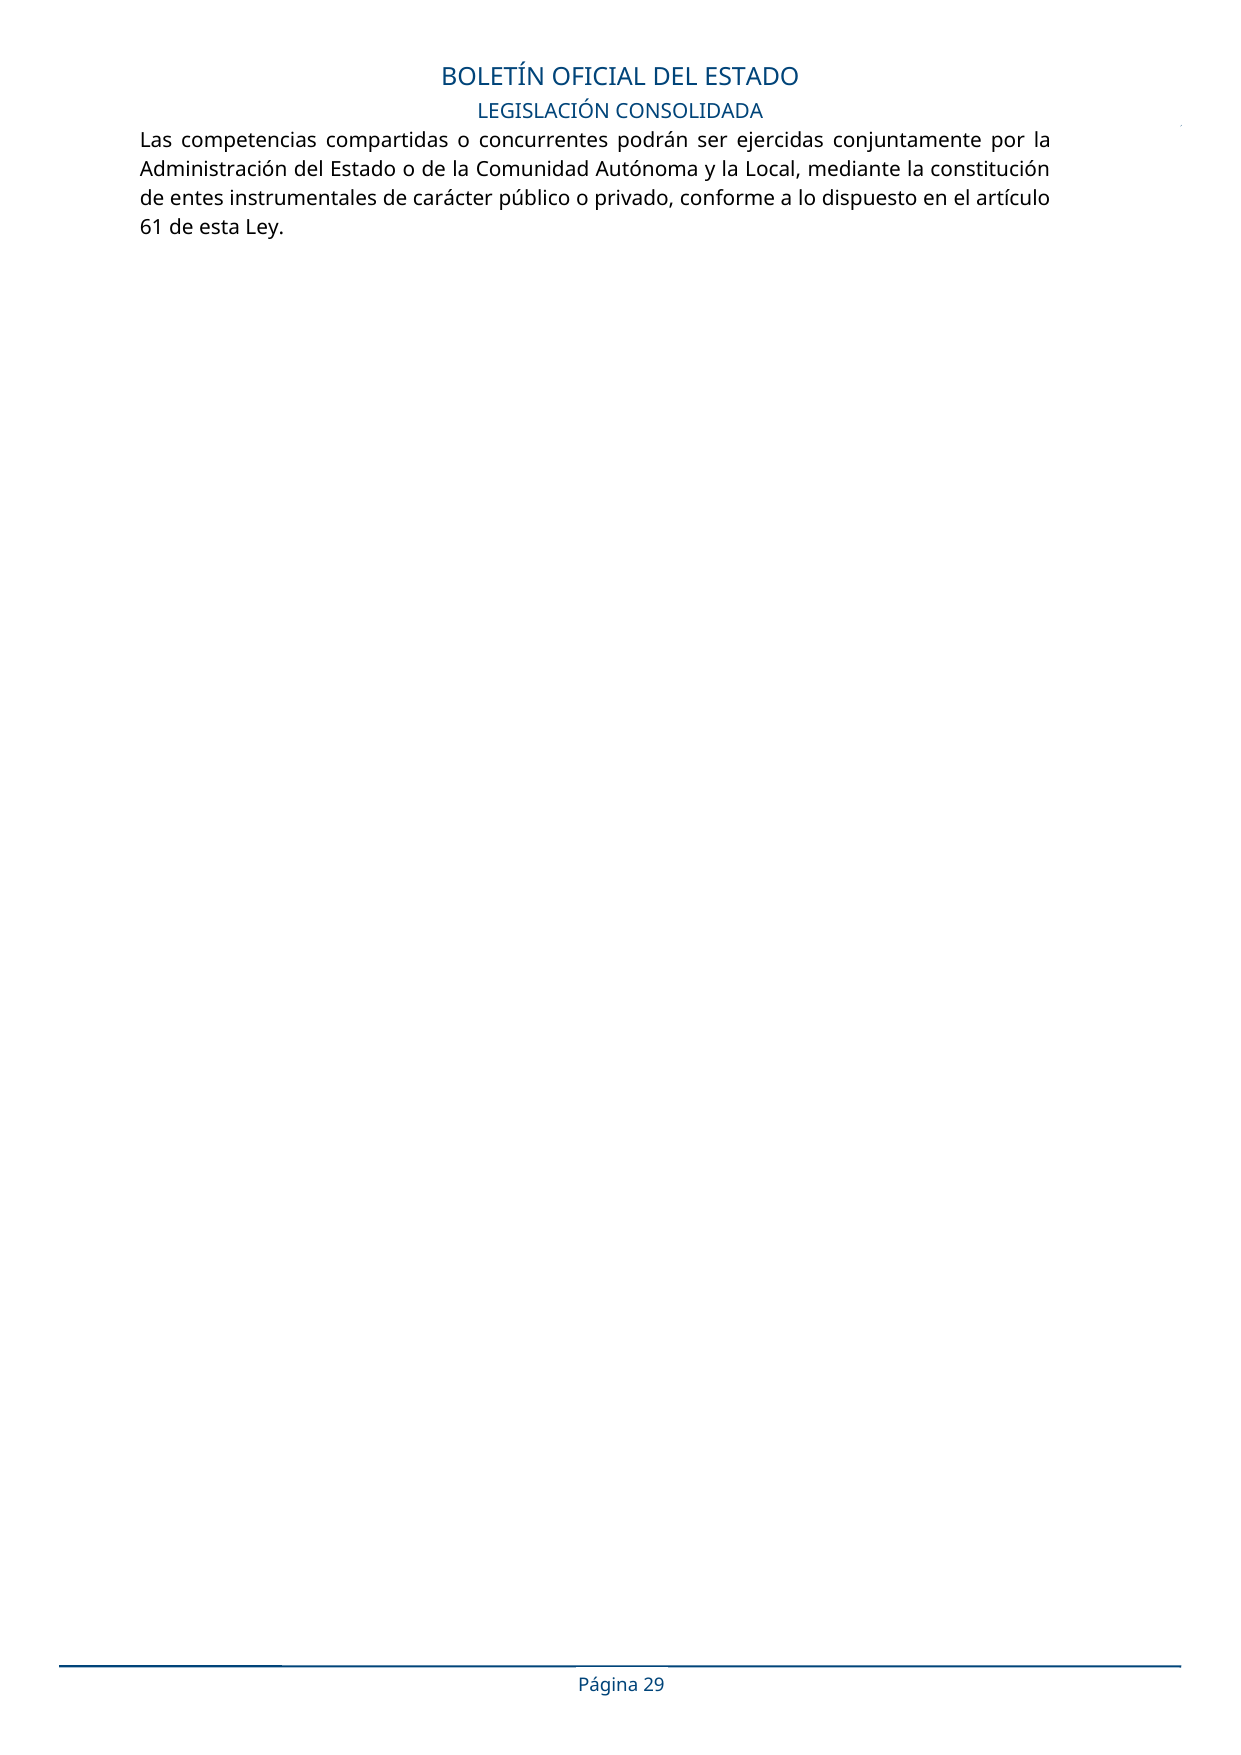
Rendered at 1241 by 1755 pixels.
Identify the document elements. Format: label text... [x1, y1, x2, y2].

text Las competencias compartidas o concurrentes podrán ser ejercidas conjuntamente por la Administración del Estado o de la Comunidad Autónoma y la Local, mediante la constitución de entes instrumentales de carácter público o privado, conforme a lo dispuesto en el artículo 61 de esta Ley. [139, 125, 1052, 240]
